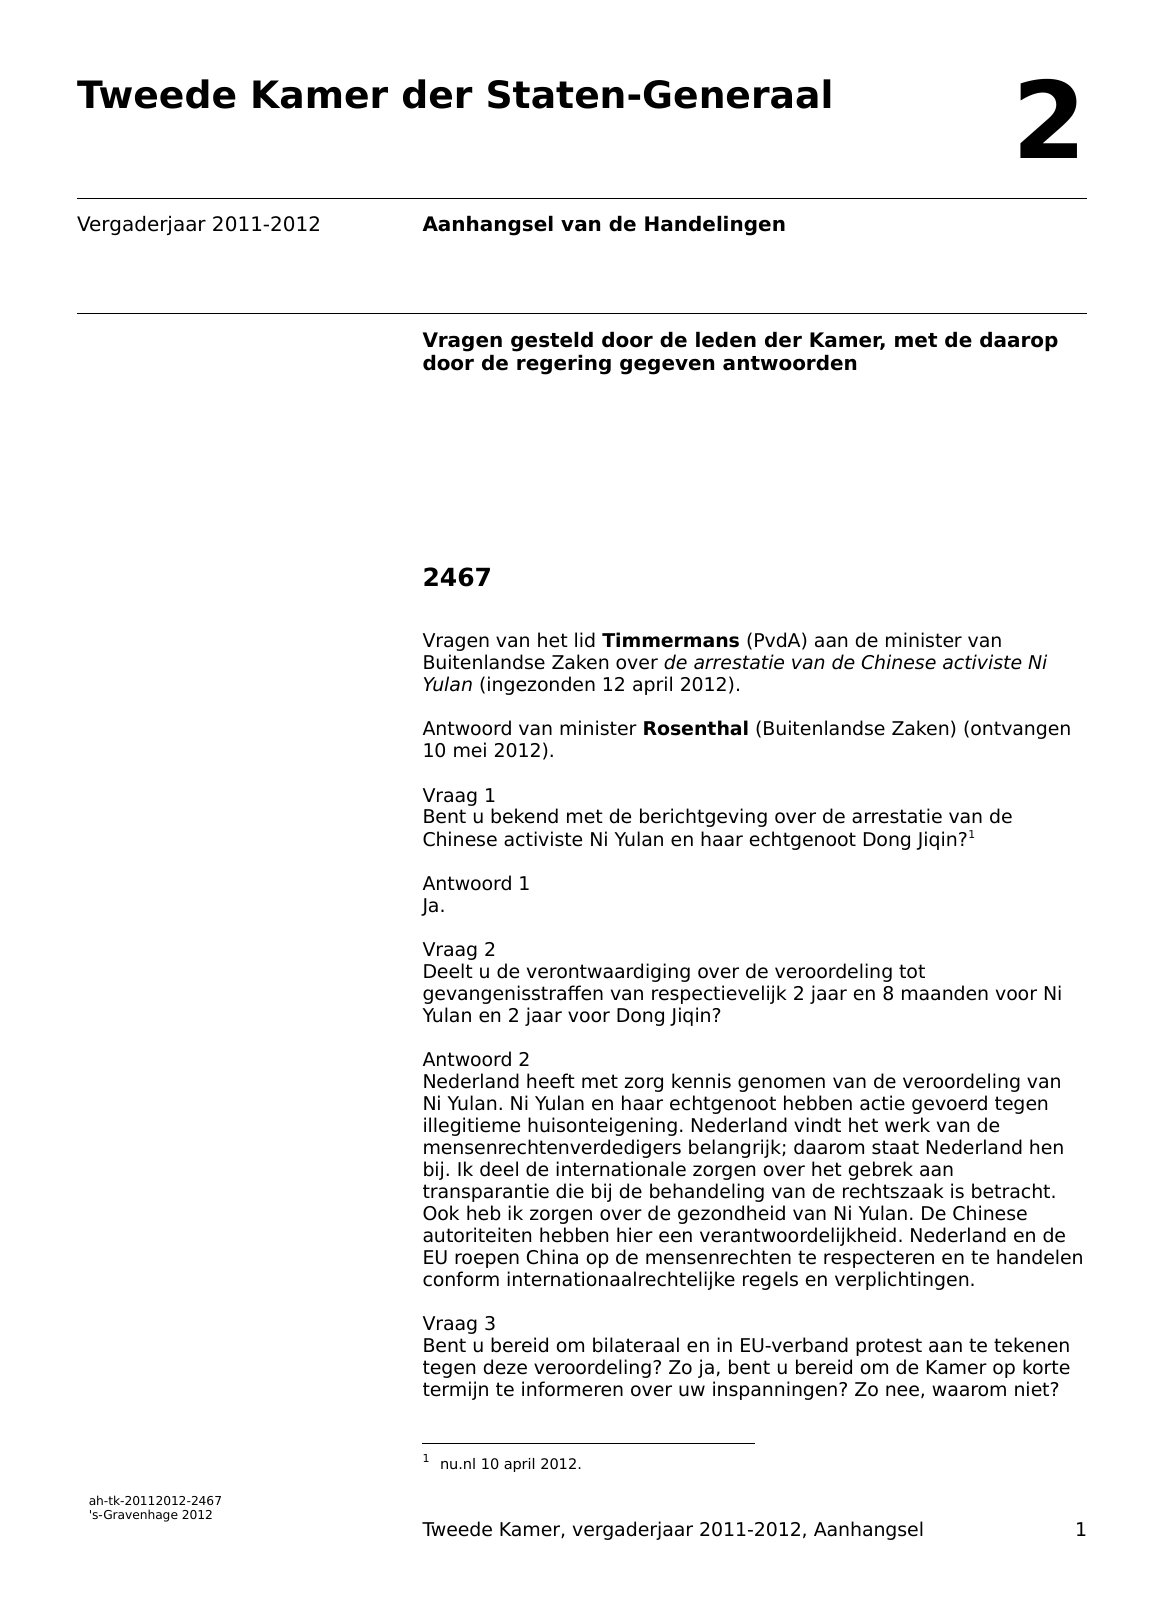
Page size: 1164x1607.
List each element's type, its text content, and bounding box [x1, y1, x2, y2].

text Nederland heeft met zorg kennis genomen van de veroordeling van Ni Yulan. Ni Yulan en haar echtgenoot hebben actie gevoerd tegen illegitieme huisonteigening. Nederland vindt het werk van de mensenrechtenverdedigers belangrijk; daarom staat Nederland hen bij. Ik deel de internationale zorgen over het gebrek aan transparantie die bij de behandeling van de rechtszaak is betracht. Ook heb ik zorgen over de gezondheid van Ni Yulan. De Chinese autoriteiten hebben hier een verantwoordelijkheid. Nederland en de EU roepen China op de mensenrechten te respecteren en te handelen conform internationaalrechtelijke regels en verplichtingen. [422, 1071, 1087, 1291]
table_cell Aanhangsel van de Handelingen [422, 199, 1087, 313]
text Deelt u de verontwaardiging over de veroordeling tot gevangenisstraffen van respectievelijk 2 jaar en 8 maanden voor Ni Yulan en 2 jaar voor Dong Jiqin? [422, 961, 1087, 1027]
text Vraag 1 [422, 784, 1087, 806]
text Bent u bereid om bilateraal en in EU-verband protest aan te tekenen tegen deze veroordeling? Zo ja, bent u bereid om de Kamer op korte termijn te informeren over uw inspanningen? Zo nee, waarom niet? [422, 1335, 1087, 1401]
text Vraag 3 [422, 1313, 1087, 1335]
text 2467 [422, 563, 1087, 592]
text nu.nl 10 april 2012. [422, 1452, 1087, 1474]
text Vraag 2 [422, 939, 1087, 961]
table_cell Vragen gesteld door de leden der Kamer, met de daarop door de regering gegeven antwoorden [422, 314, 1087, 375]
text Bent u bekend met de berichtgeving over de arrestatie van de Chinese activiste Ni Yulan en haar echtgenoot Dong Jiqin? [422, 806, 1087, 850]
table_header 2 [886, 59, 1087, 198]
text Ja. [422, 894, 1087, 917]
text Vragen van het lid Timmermans (PvdA) aan de minister van Buitenlandse Zaken over de arrestatie van de Chinese activiste Ni Yulan (ingezonden 12 april 2012). [422, 630, 1087, 696]
text ah-tk-20112012-2467 [88, 1494, 323, 1508]
table_header Tweede Kamer der Staten-Generaal [77, 59, 886, 198]
text Antwoord van minister Rosenthal (Buitenlandse Zaken) (ontvangen 10 mei 2012). [422, 718, 1087, 762]
table_cell Vergaderjaar 2011-2012 [77, 199, 422, 313]
text Antwoord 2 [422, 1049, 1087, 1071]
text Antwoord 1 [422, 873, 1087, 894]
text 's-Gravenhage 2012 [88, 1508, 323, 1522]
table_cell [77, 314, 422, 375]
